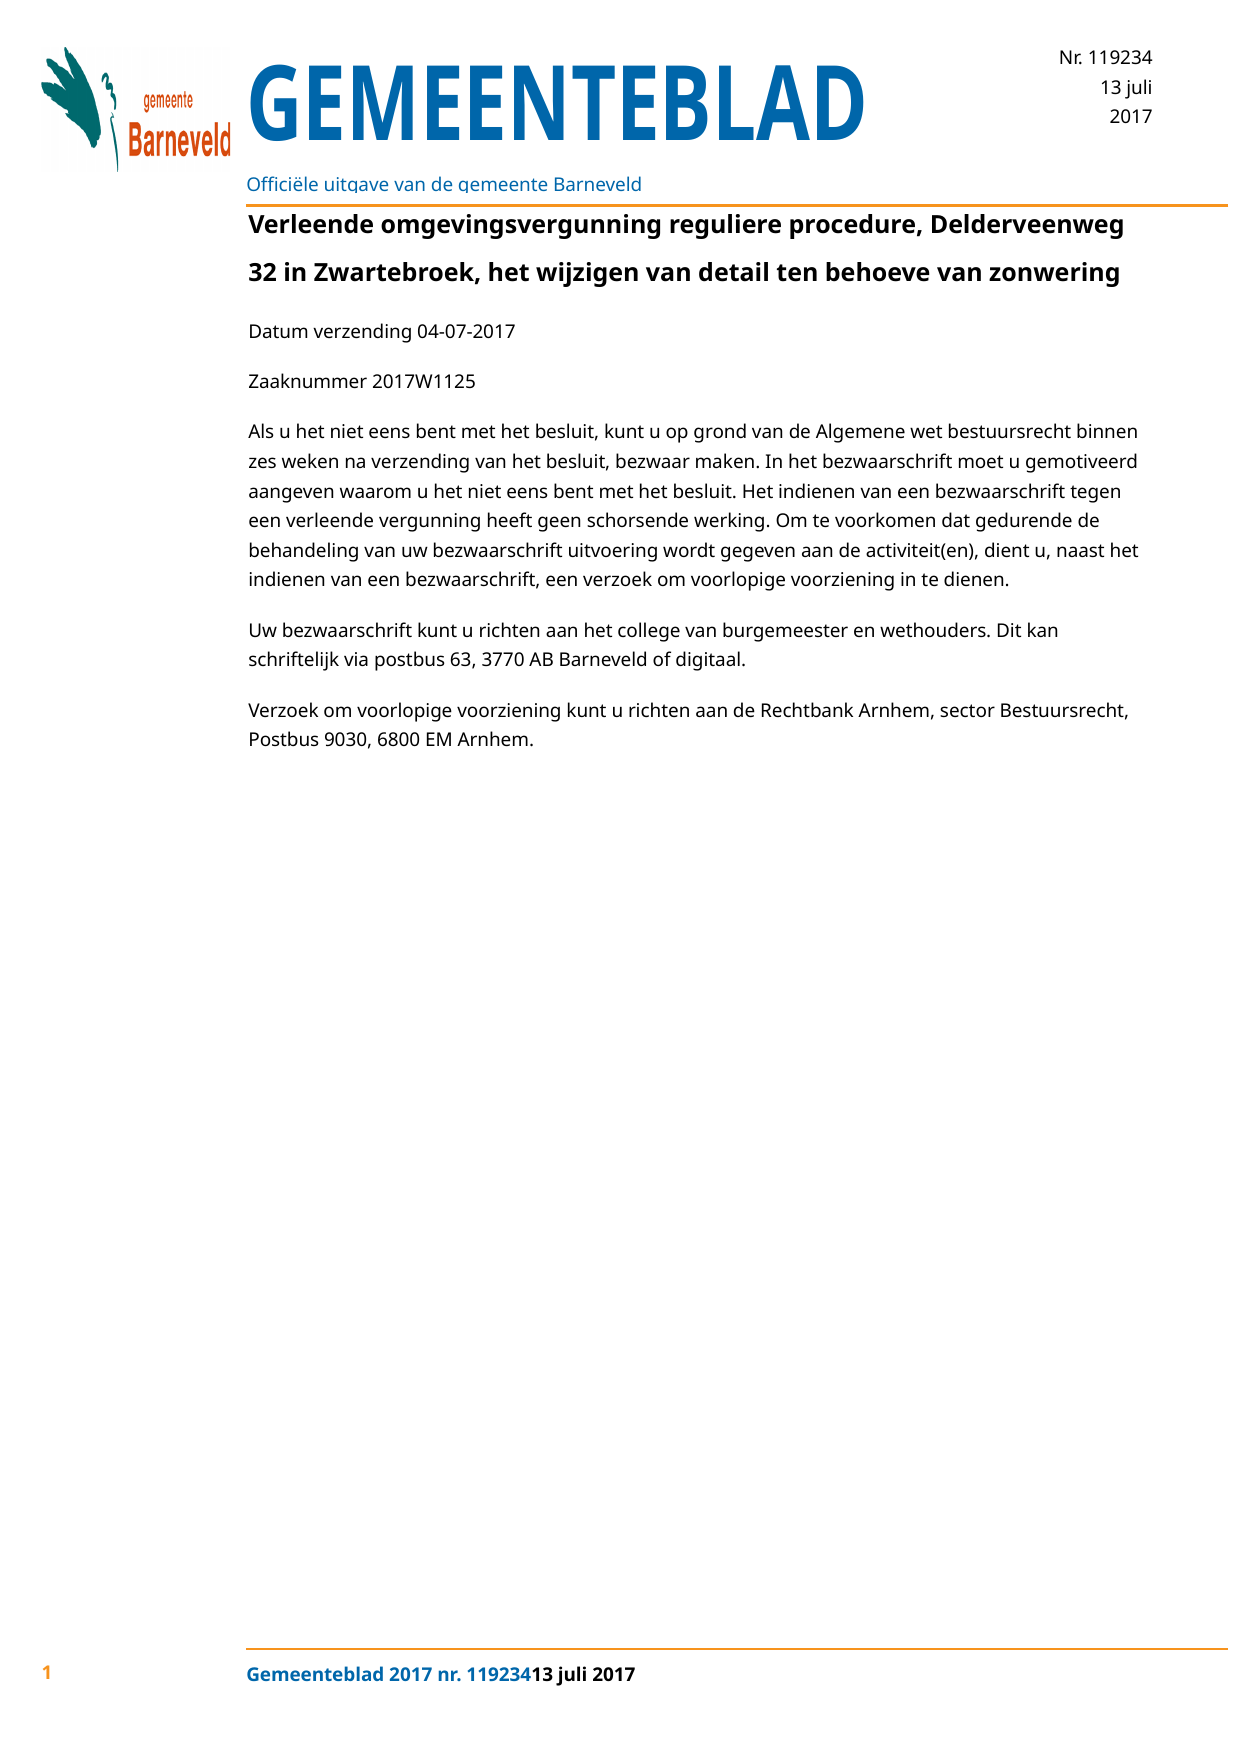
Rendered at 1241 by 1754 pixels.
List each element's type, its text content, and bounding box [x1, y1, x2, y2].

text Zaaknummer 2017W1125 [248, 368, 1152, 394]
text Verzoek om voorlopige voorziening kunt u richten aan de Rechtbank Arnhem, sector Bestuursrecht, Postbus 9030, 6800 EM Arnhem. [248, 697, 1152, 752]
text Uw bezwaarschrift kunt u richten aan het college van burgemeester en wethouders. Dit kan schriftelijk via postbus 63, 3770 AB Barneveld of digitaal. [248, 617, 1152, 672]
text Datum verzending 04-07-2017 [248, 318, 1152, 344]
text Verleende omgevingsvergunning reguliere procedure, Delderveenweg 32 in Zwartebroek, het wijzigen van detail ten behoeve van zonwering [248, 207, 1152, 288]
text Als u het niet eens bent met het besluit, kunt u op grond van de Algemene wet bestuursrecht binnen zes weken na verzending van het besluit, bezwaar maken. In het bezwaarschrift moet u gemotiveerd aangeven waarom u het niet eens bent met het besluit. Het indienen van een bezwaarschrift tegen een verleende vergunning heeft geen schorsende werking. Om te voorkomen dat gedurende de behandeling van uw bezwaarschrift uitvoering wordt gegeven aan de activiteit(en), dient u, naast het indienen van een bezwaarschrift, een verzoek om voorlopige voorziening in te dienen. [248, 419, 1152, 592]
picture [41, 47, 231, 172]
